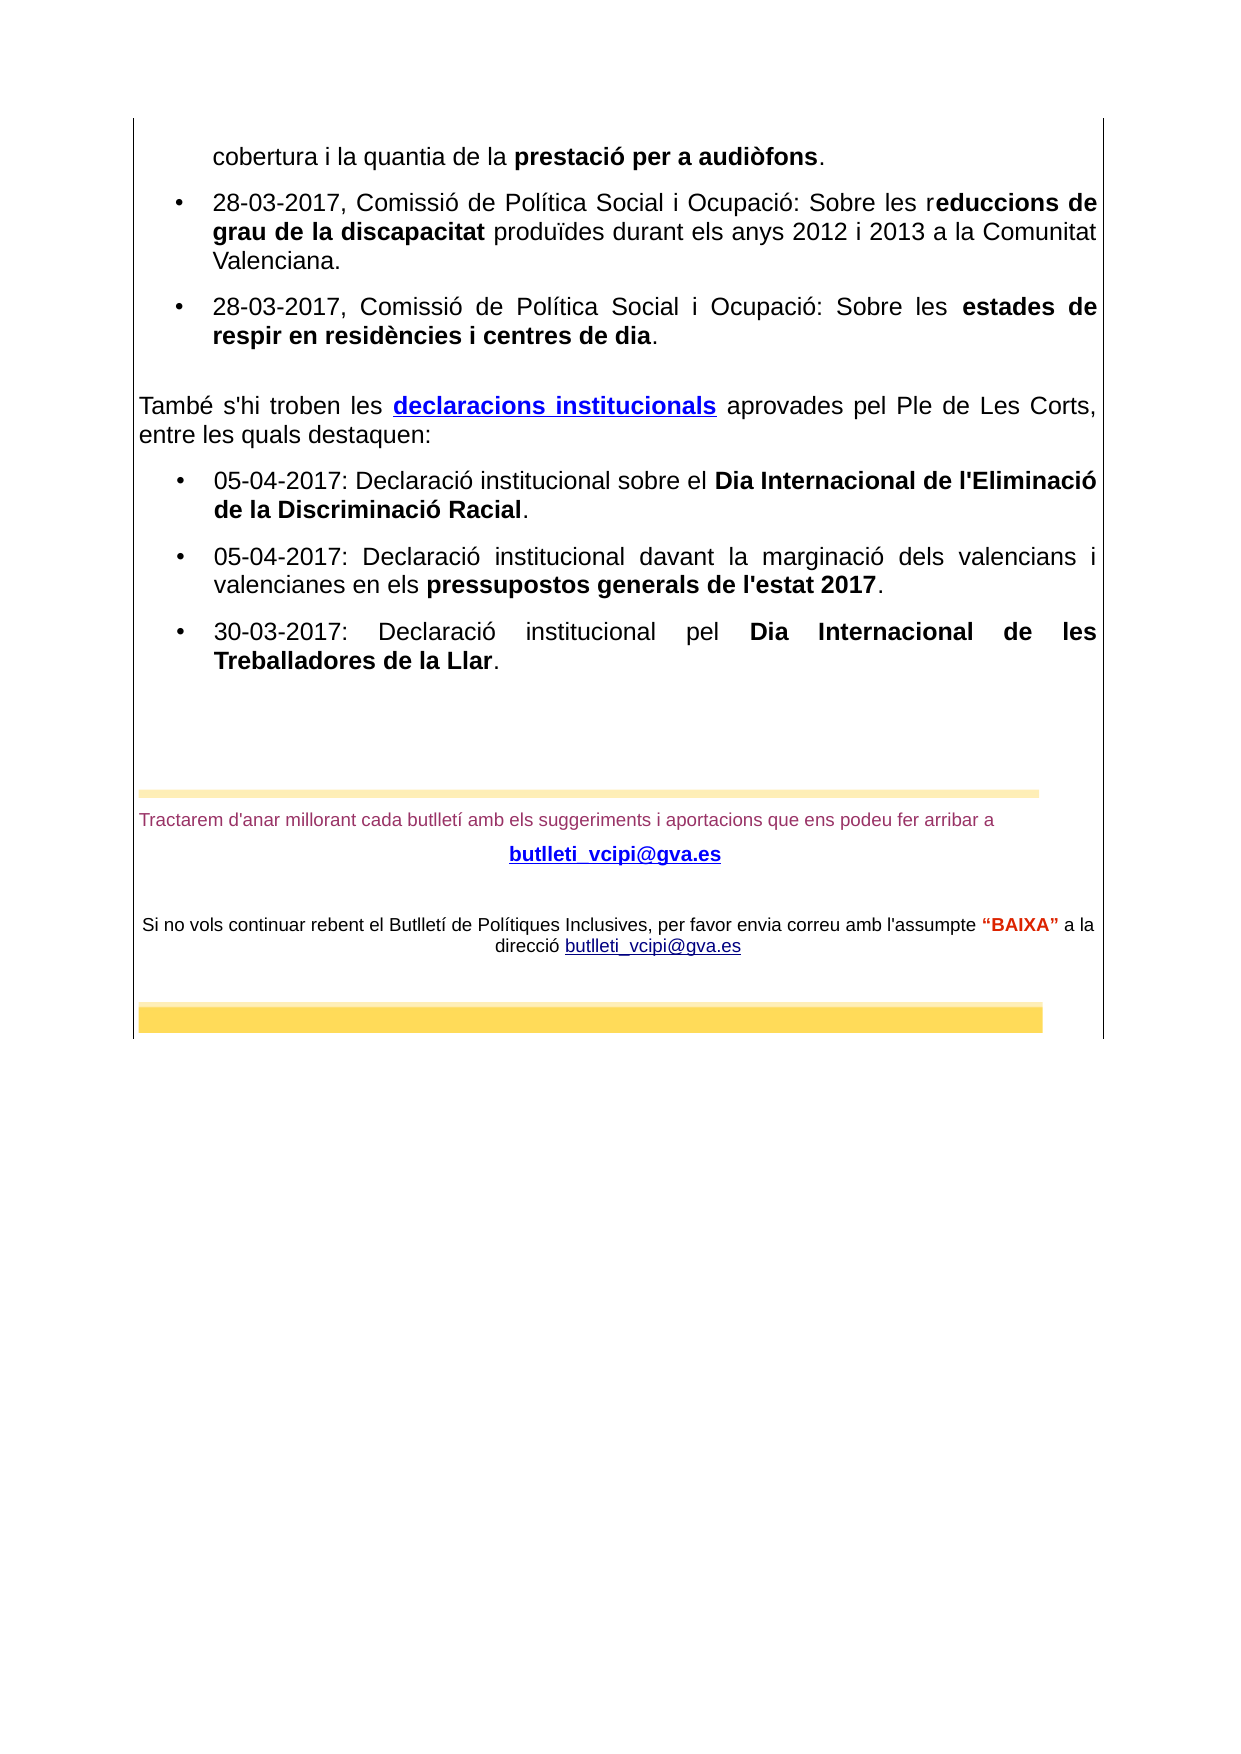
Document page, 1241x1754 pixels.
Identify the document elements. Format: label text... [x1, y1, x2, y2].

table_cell cobertura i la quantia de la prestació per a audiòfons. 28-03-2017, Comissió de Política Social i Ocupació: Sobre les reduccions de grau de la discapacitat produïdes durant els anys 2012 i 2013 a la Comunitat Valenciana. 28-03-2017, Comissió de Política Social i Ocupació: Sobre les estades de respir en residències i centres de dia. També s'hi troben les declaracions institucionals aprovades pel Ple de Les Corts, entre les quals destaquen: 05-04-2017: Declaració institucional sobre el Dia Internacional de l'Eliminació de la Discriminació Racial. 05-04-2017: Declaració institucional davant la marginació dels valencians i valencianes en els pressupostos generals de l'estat 2017. 30-03-2017: Declaració institucional pel Dia Internacional de les Treballadores de la Llar. [134, 118, 1103, 773]
table_cell [134, 997, 1103, 1039]
table_cell [134, 773, 1103, 803]
table_cell Tractarem d'anar millorant cada butlletí amb els suggeriments i aportacions que ens podeu fer arribar a butlleti_vcipi@gva.es Si no vols continuar rebent el Butlletí de Polítiques Inclusives, per favor envia correu amb l'assumpte “BAIXA” a la direcció butlleti_vcipi@gva.es [134, 803, 1103, 997]
picture [138, 778, 1040, 798]
picture [138, 1002, 1043, 1033]
